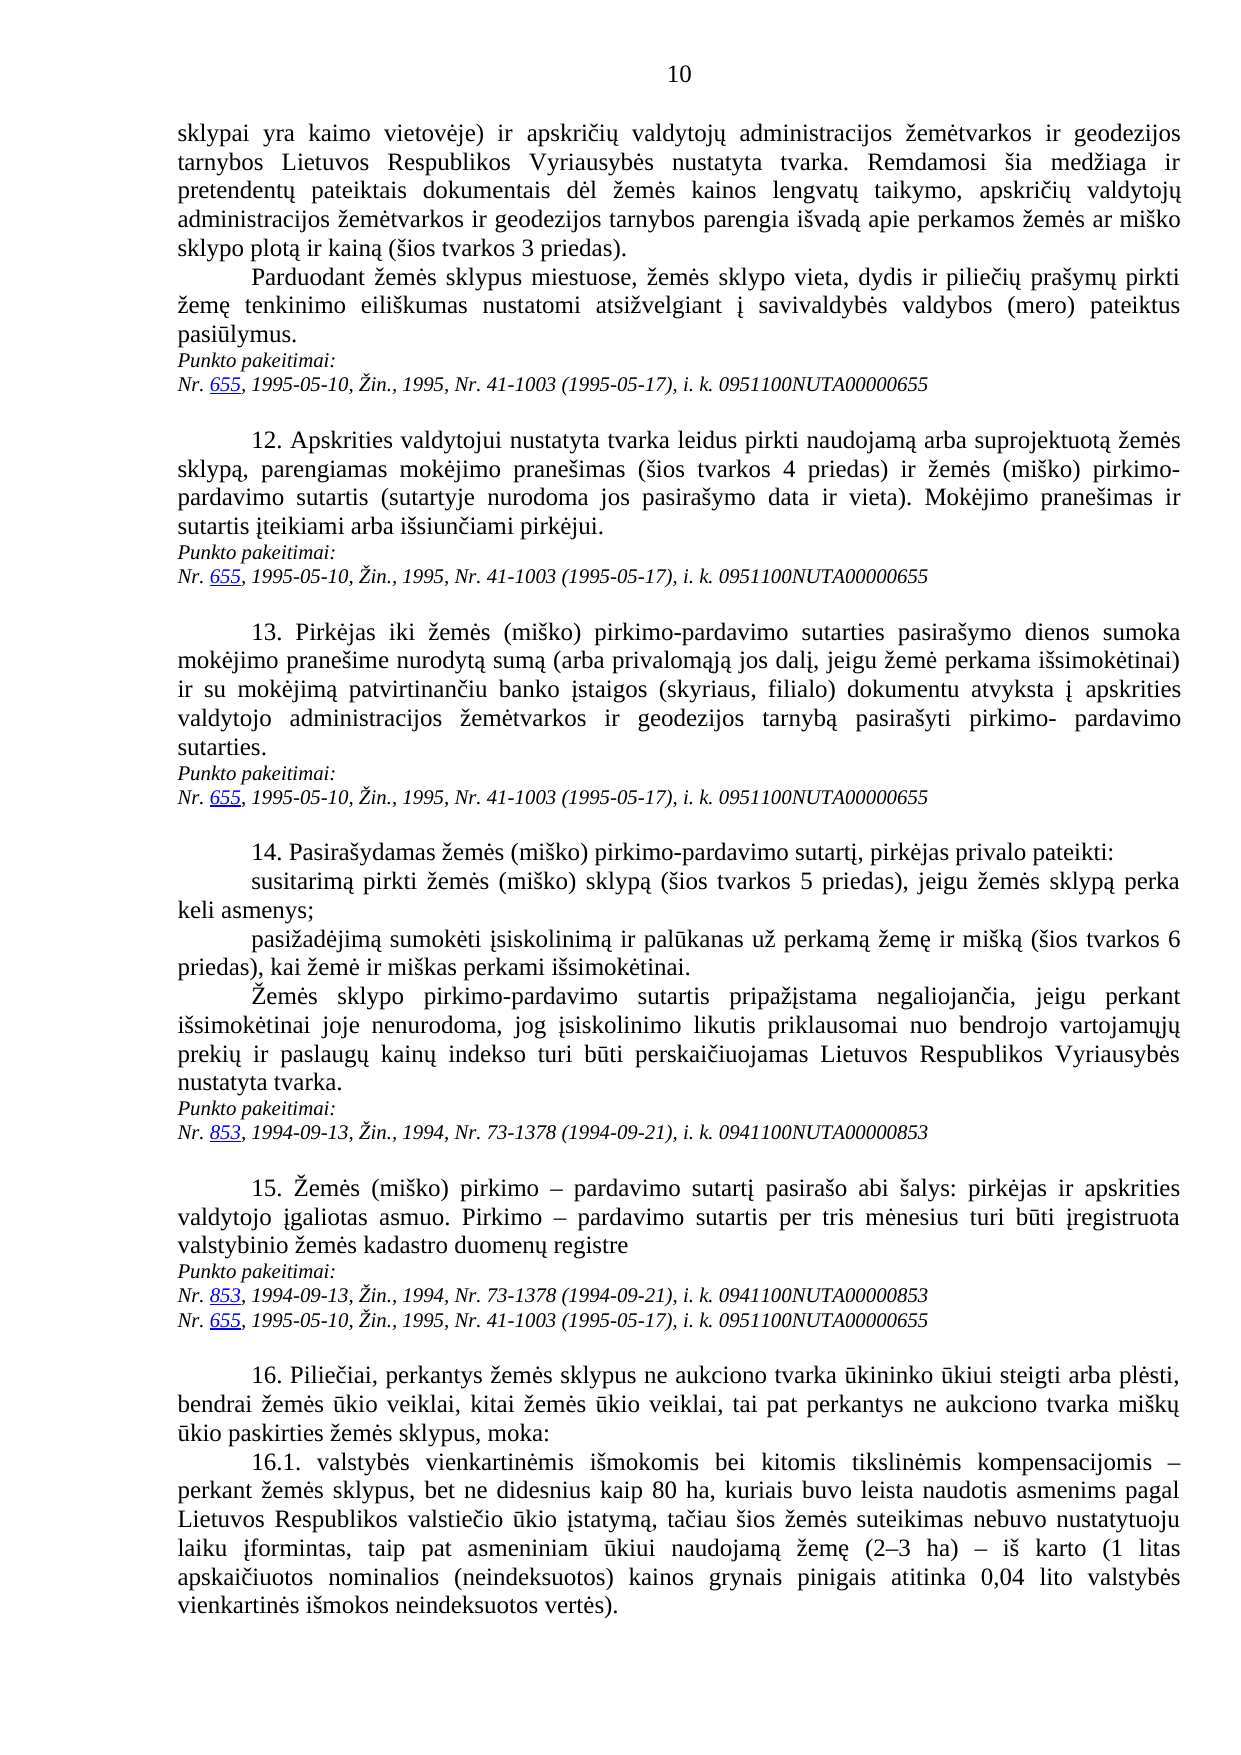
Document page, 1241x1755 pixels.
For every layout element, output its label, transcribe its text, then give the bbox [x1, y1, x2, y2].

text Punkto pakeitimai: [177, 1259, 1181, 1283]
text 16. Piliečiai, perkantys žemės sklypus ne aukciono tvarka ūkininko ūkiui steigti arba plėsti, bendrai žemės ūkio veiklai, kitai žemės ūkio veiklai, tai pat perkantys ne aukciono tvarka miškų ūkio paskirties žemės sklypus, moka: [177, 1360, 1181, 1447]
text Nr. 853, 1994-09-13, Žin., 1994, Nr. 73-1378 (1994-09-21), i. k. 0941100NUTA00000853 [177, 1120, 1181, 1144]
text 12. Apskrities valdytojui nustatyta tvarka leidus pirkti naudojamą arba suprojektuotą žemės sklypą, parengiamas mokėjimo pranešimas (šios tvarkos 4 priedas) ir žemės (miško) pirkimo-pardavimo sutartis (sutartyje nurodoma jos pasirašymo data ir vieta). Mokėjimo pranešimas ir sutartis įteikiami arba išsiunčiami pirkėjui. [177, 425, 1181, 540]
text Nr. 655, 1995-05-10, Žin., 1995, Nr. 41-1003 (1995-05-17), i. k. 0951100NUTA00000655 [177, 372, 1181, 396]
text Nr. 655, 1995-05-10, Žin., 1995, Nr. 41-1003 (1995-05-17), i. k. 0951100NUTA00000655 [177, 1307, 1181, 1332]
text Punkto pakeitimai: [177, 761, 1181, 785]
text Punkto pakeitimai: [177, 540, 1181, 564]
text sklypai yra kaimo vietovėje) ir apskričių valdytojų administracijos žemėtvarkos ir geodezijos tarnybos Lietuvos Respublikos Vyriausybės nustatyta tvarka. Remdamosi šia medžiaga ir pretendentų pateiktais dokumentais dėl žemės kainos lengvatų taikymo, apskričių valdytojų administracijos žemėtvarkos ir geodezijos tarnybos parengia išvadą apie perkamos žemės ar miško sklypo plotą ir kainą (šios tvarkos 3 priedas). [177, 118, 1181, 262]
text Žemės sklypo pirkimo-pardavimo sutartis pripažįstama negaliojančia, jeigu perkant išsimokėtinai joje nenurodoma, jog įsiskolinimo likutis priklausomai nuo bendrojo vartojamųjų prekių ir paslaugų kainų indekso turi būti perskaičiuojamas Lietuvos Respublikos Vyriausybės nustatyta tvarka. [177, 981, 1181, 1096]
text susitarimą pirkti žemės (miško) sklypą (šios tvarkos 5 priedas), jeigu žemės sklypą perka keli asmenys; [177, 866, 1181, 924]
text 15. Žemės (miško) pirkimo – pardavimo sutartį pasirašo abi šalys: pirkėjas ir apskrities valdytojo įgaliotas asmuo. Pirkimo – pardavimo sutartis per tris mėnesius turi būti įregistruota valstybinio žemės kadastro duomenų registre [177, 1173, 1181, 1259]
text Nr. 853, 1994-09-13, Žin., 1994, Nr. 73-1378 (1994-09-21), i. k. 0941100NUTA00000853 [177, 1283, 1181, 1307]
text Nr. 655, 1995-05-10, Žin., 1995, Nr. 41-1003 (1995-05-17), i. k. 0951100NUTA00000655 [177, 564, 1181, 588]
text 16.1. valstybės vienkartinėmis išmokomis bei kitomis tikslinėmis kompensacijomis – perkant žemės sklypus, bet ne didesnius kaip 80 ha, kuriais buvo leista naudotis asmenims pagal Lietuvos Respublikos valstiečio ūkio įstatymą, tačiau šios žemės suteikimas nebuvo nustatytuoju laiku įformintas, taip pat asmeniniam ūkiui naudojamą žemę (2–3 ha) – iš karto (1 litas apskaičiuotos nominalios (neindeksuotos) kainos grynais pinigais atitinka 0,04 lito valstybės vienkartinės išmokos neindeksuotos vertės). [177, 1447, 1181, 1619]
text 14. Pasirašydamas žemės (miško) pirkimo-pardavimo sutartį, pirkėjas privalo pateikti: [177, 837, 1181, 866]
text Parduodant žemės sklypus miestuose, žemės sklypo vieta, dydis ir piliečių prašymų pirkti žemę tenkinimo eiliškumas nustatomi atsižvelgiant į savivaldybės valdybos (mero) pateiktus pasiūlymus. [177, 262, 1181, 348]
text pasižadėjimą sumokėti įsiskolinimą ir palūkanas už perkamą žemę ir mišką (šios tvarkos 6 priedas), kai žemė ir miškas perkami išsimokėtinai. [177, 924, 1181, 981]
text Nr. 655, 1995-05-10, Žin., 1995, Nr. 41-1003 (1995-05-17), i. k. 0951100NUTA00000655 [177, 785, 1181, 809]
text Punkto pakeitimai: [177, 348, 1181, 372]
text 13. Pirkėjas iki žemės (miško) pirkimo-pardavimo sutarties pasirašymo dienos sumoka mokėjimo pranešime nurodytą sumą (arba privalomąją jos dalį, jeigu žemė perkama išsimokėtinai) ir su mokėjimą patvirtinančiu banko įstaigos (skyriaus, filialo) dokumentu atvyksta į apskrities valdytojo administracijos žemėtvarkos ir geodezijos tarnybą pasirašyti pirkimo- pardavimo sutarties. [177, 617, 1181, 761]
text Punkto pakeitimai: [177, 1096, 1181, 1120]
